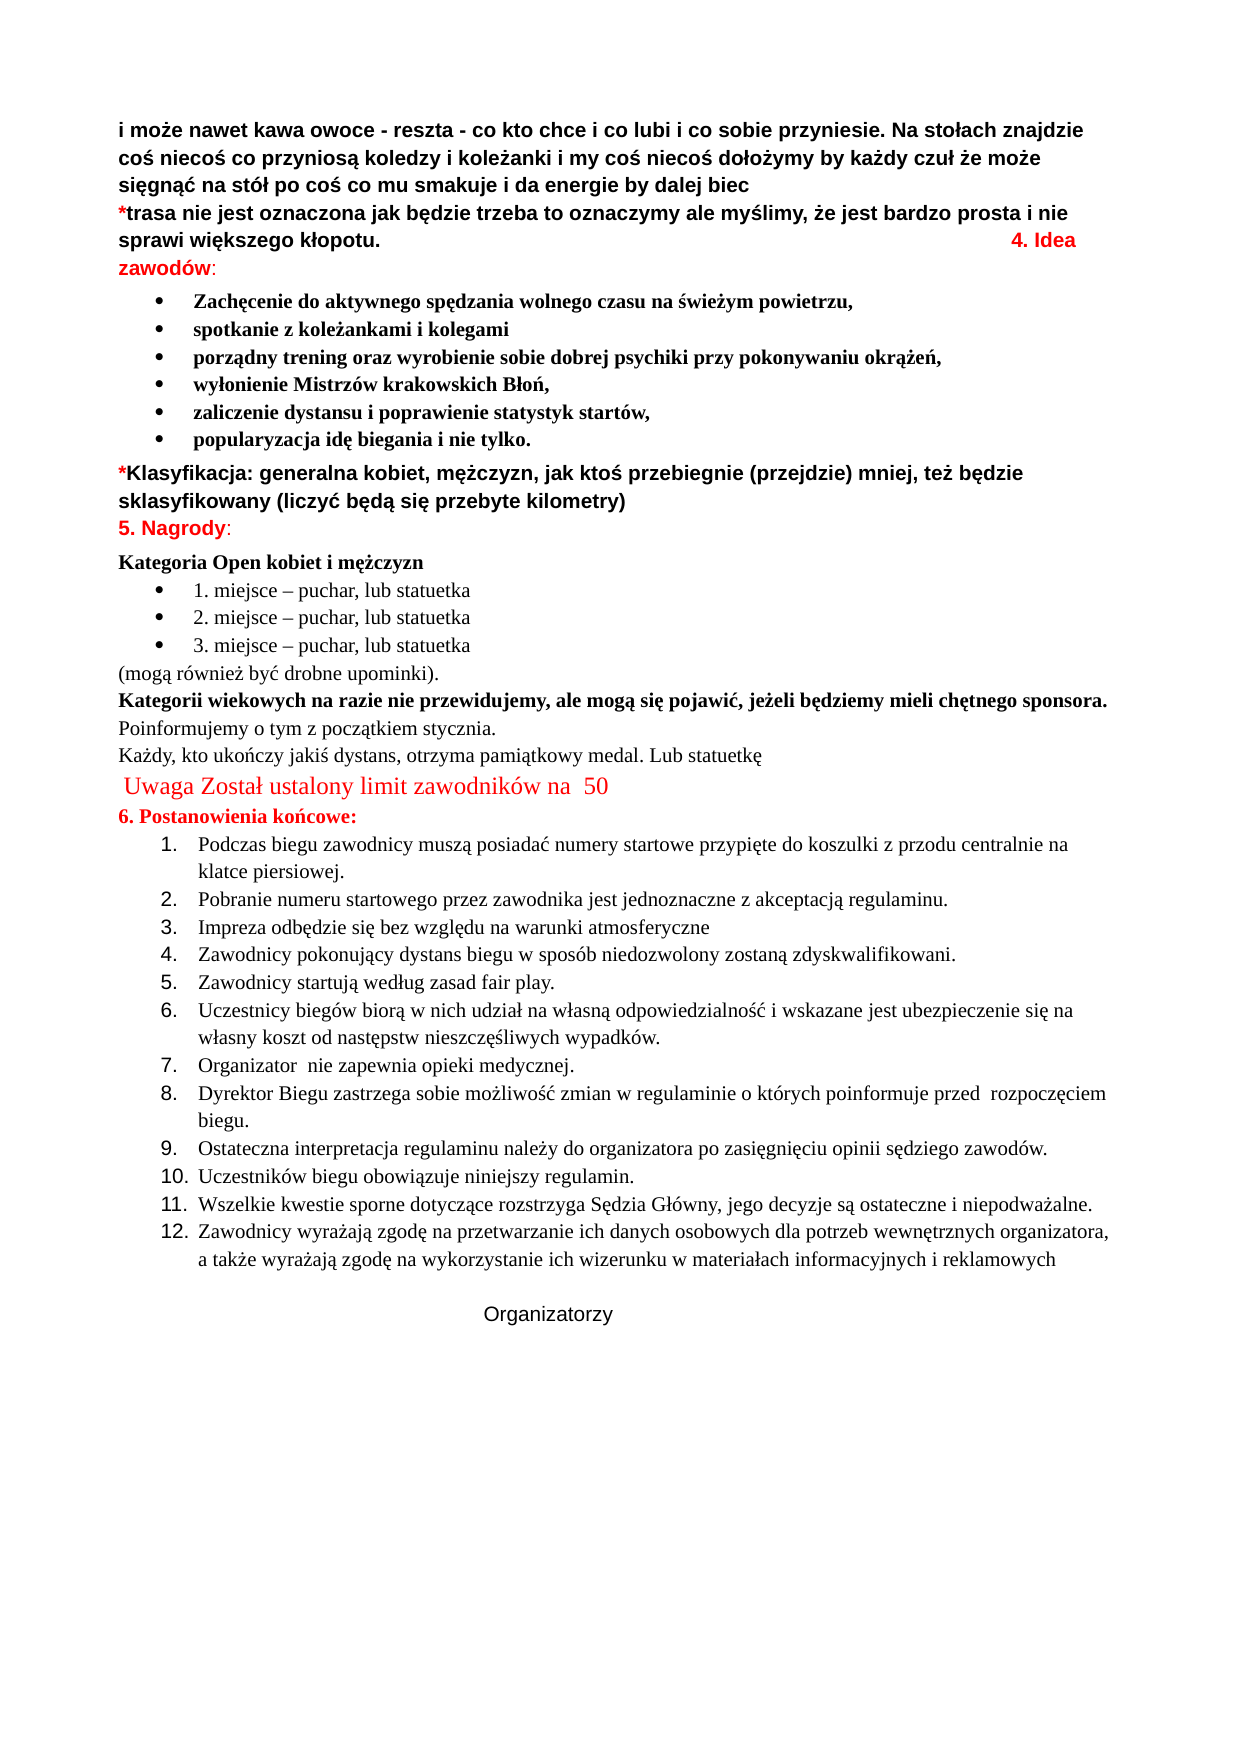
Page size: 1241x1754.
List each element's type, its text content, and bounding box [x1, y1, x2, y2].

list Zachęcenie do aktywnego spędzania wolnego czasu na świeżym powietrzu, [156, 289, 1122, 313]
list Ostateczna interpretacja regulaminu należy do organizatora po zasięgnięciu opinii sędziego zawodów. [160, 1136, 1122, 1160]
list popularyzacja idę biegania i nie tylko. [156, 427, 1122, 451]
list 1. miejsce – puchar, lub statuetka [156, 578, 1122, 602]
text Kategoria Open kobiet i mężczyzn [118, 550, 1122, 574]
list spotkanie z koleżankami i kolegami [156, 317, 1122, 341]
text Organizatorzy [160, 1302, 1122, 1326]
list zaliczenie dystansu i poprawienie statystyk startów, [156, 400, 1122, 424]
list Uczestnicy biegów biorą w nich udział na własną odpowiedzialność i wskazane jest ubezpieczenie się na własny koszt od następstw nieszczęśliwych wypadków. [160, 998, 1122, 1049]
list 3. miejsce – puchar, lub statuetka [156, 633, 1122, 657]
text Uwaga Został ustalony limit zawodników na 50 [118, 771, 1122, 799]
list Podczas biegu zawodnicy muszą posiadać numery startowe przypięte do koszulki z przodu centralnie na klatce piersiowej. [160, 831, 1122, 883]
subtitle *Klasyfikacja: generalna kobiet, mężczyzn, jak ktoś przebiegnie (przejdzie) mniej, też będzie sklasyfikowany (liczyć będą się przebyte kilometry) 5. Nagrody: [118, 461, 1122, 540]
text (mogą również być drobne upominki). [118, 660, 1122, 684]
list porządny trening oraz wyrobienie sobie dobrej psychiki przy pokonywaniu okrążeń, [156, 344, 1122, 369]
list Pobranie numeru startowego przez zawodnika jest jednoznaczne z akceptacją regulaminu. [160, 887, 1122, 911]
subtitle i może nawet kawa owoce - reszta - co kto chce i co lubi i co sobie przyniesie. Na stołach znajdzie coś niecoś co przyniosą koledzy i koleżanki i my coś niecoś dołożymy by każdy czuł że może sięgnąć na stół po coś co mu smakuje i da energie by dalej biec *trasa nie jest oznaczona jak będzie trzeba to oznaczymy ale myślimy, że jest bardzo prosta i nie sprawi większego kłopotu. 4. Idea zawodów: [118, 118, 1122, 279]
list wyłonienie Mistrzów krakowskich Błoń, [156, 372, 1122, 396]
list Uczestników biegu obowiązuje niniejszy regulamin. [160, 1164, 1122, 1188]
list Zawodnicy pokonujący dystans biegu w sposób niedozwolony zostaną zdyskwalifikowani. [160, 942, 1122, 966]
text Kategorii wiekowych na razie nie przewidujemy, ale mogą się pojawić, jeżeli będziemy mieli chętnego sponsora. Poinformujemy o tym z początkiem stycznia. [118, 688, 1122, 740]
list 2. miejsce – puchar, lub statuetka [156, 605, 1122, 629]
list Dyrektor Biegu zastrzega sobie możliwość zmian w regulaminie o których poinformuje przed rozpoczęciem biegu. [160, 1081, 1122, 1132]
list Organizator nie zapewnia opieki medycznej. [160, 1053, 1122, 1077]
list Zawodnicy wyrażają zgodę na przetwarzanie ich danych osobowych dla potrzeb wewnętrznych organizatora, a także wyrażają zgodę na wykorzystanie ich wizerunku w materiałach informacyjnych i reklamowych [160, 1219, 1122, 1271]
list Wszelkie kwestie sporne dotyczące rozstrzyga Sędzia Główny, jego decyzje są ostateczne i niepodważalne. [160, 1191, 1122, 1216]
text 6. Postanowienia końcowe: [118, 804, 1122, 828]
text Każdy, kto ukończy jakiś dystans, otrzyma pamiątkowy medal. Lub statuetkę [118, 743, 1122, 767]
list Zawodnicy startują według zasad fair play. [160, 970, 1122, 994]
list Impreza odbędzie się bez względu na warunki atmosferyczne [160, 914, 1122, 939]
